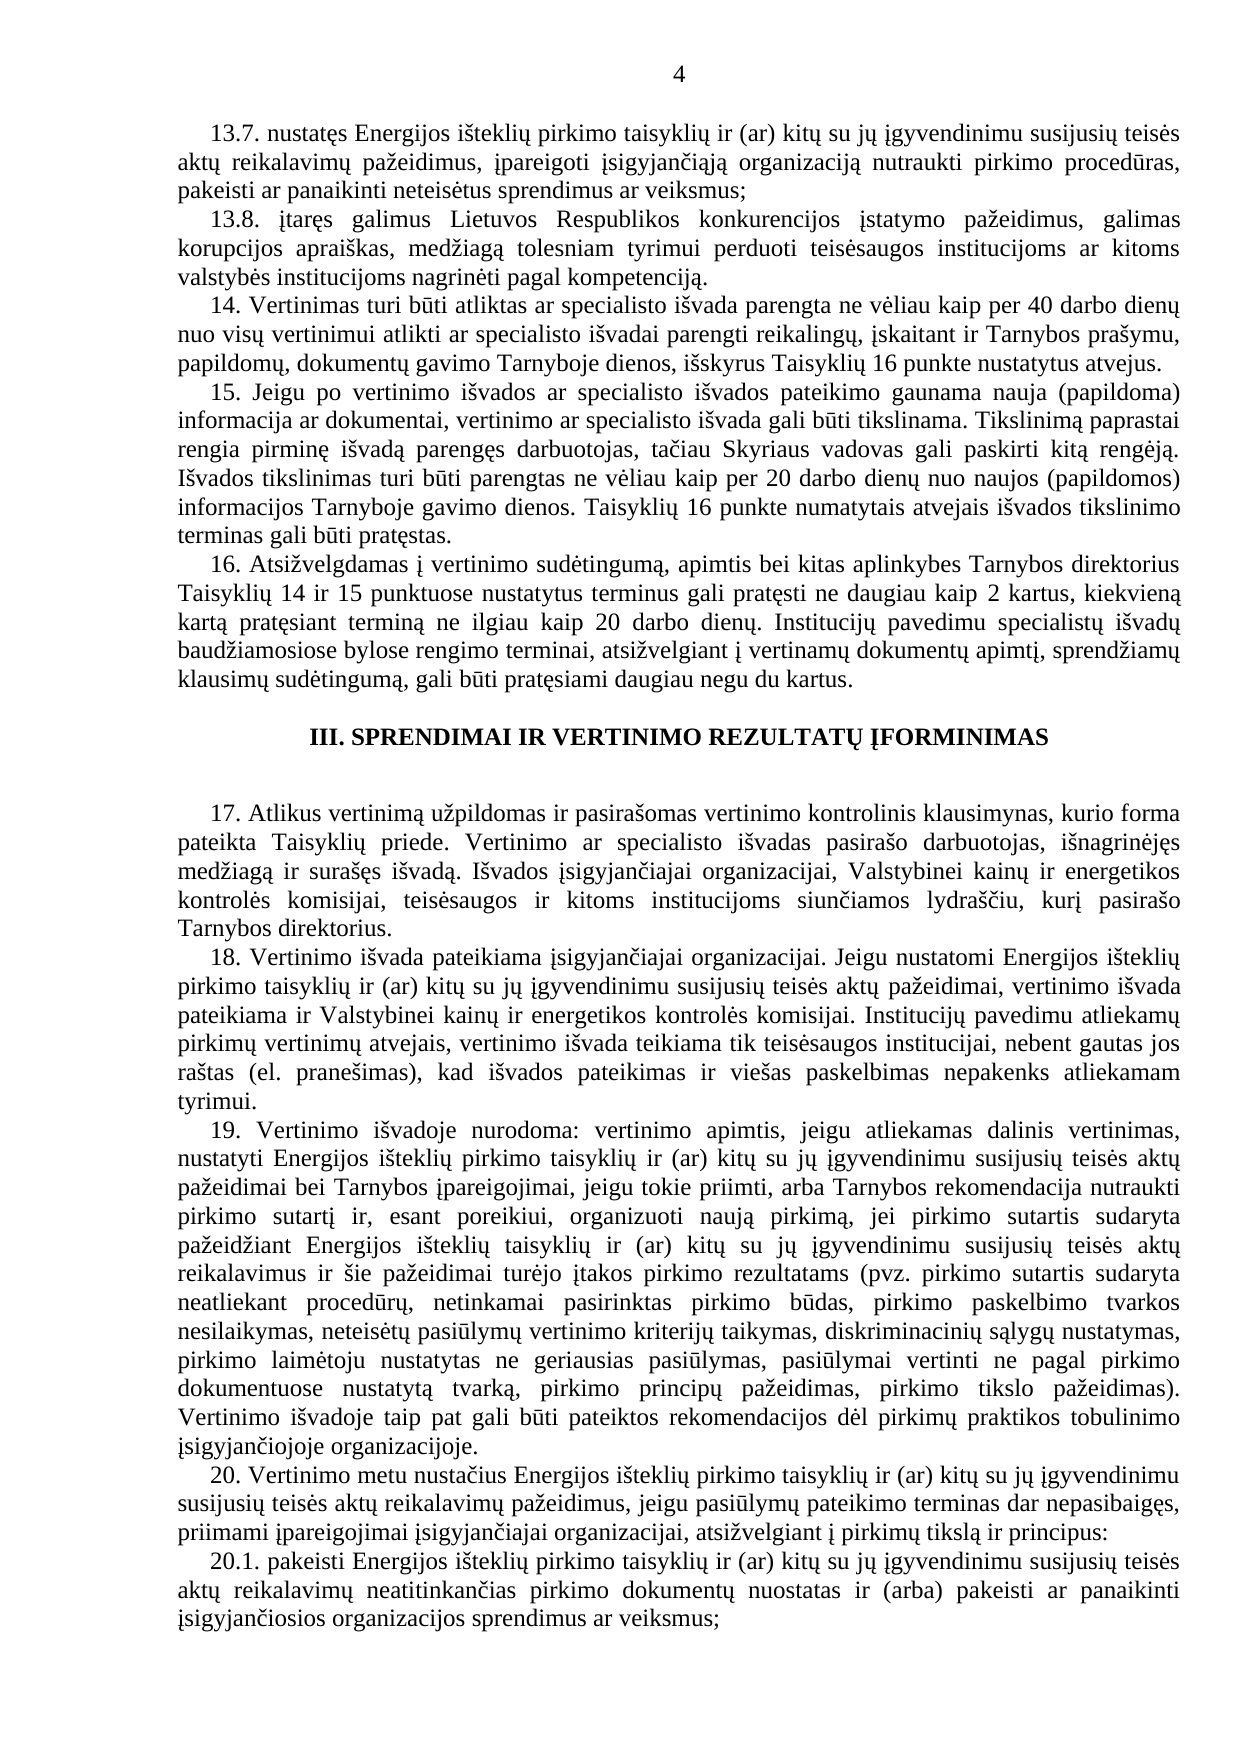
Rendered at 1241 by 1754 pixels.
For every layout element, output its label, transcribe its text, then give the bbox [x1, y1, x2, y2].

text III. SPRENDIMAI IR VERTINIMO REZULTATŲ ĮFORMINIMAS [177, 722, 1181, 751]
text 16. Atsižvelgdamas į vertinimo sudėtingumą, apimtis bei kitas aplinkybes Tarnybos direktorius Taisyklių 14 ir 15 punktuose nustatytus terminus gali pratęsti ne daugiau kaip 2 kartus, kiekvieną kartą pratęsiant terminą ne ilgiau kaip 20 darbo dienų. Institucijų pavedimu specialistų išvadų baudžiamosiose bylose rengimo terminai, atsižvelgiant į vertinamų dokumentų apimtį, sprendžiamų klausimų sudėtingumą, gali būti pratęsiami daugiau negu du kartus. [177, 549, 1181, 693]
text 14. Vertinimas turi būti atliktas ar specialisto išvada parengta ne vėliau kaip per 40 darbo dienų nuo visų vertinimui atlikti ar specialisto išvadai parengti reikalingų, įskaitant ir Tarnybos prašymu, papildomų, dokumentų gavimo Tarnyboje dienos, išskyrus Taisyklių 16 punkte nustatytus atvejus. [177, 291, 1181, 377]
text 13.8. įtaręs galimus Lietuvos Respublikos konkurencijos įstatymo pažeidimus, galimas korupcijos apraiškas, medžiagą tolesniam tyrimui perduoti teisėsaugos institucijoms ar kitoms valstybės institucijoms nagrinėti pagal kompetenciją. [177, 204, 1181, 291]
text 13.7. nustatęs Energijos išteklių pirkimo taisyklių ir (ar) kitų su jų įgyvendinimu susijusių teisės aktų reikalavimų pažeidimus, įpareigoti įsigyjančiąją organizaciją nutraukti pirkimo procedūras, pakeisti ar panaikinti neteisėtus sprendimus ar veiksmus; [177, 118, 1181, 204]
text 19. Vertinimo išvadoje nurodoma: vertinimo apimtis, jeigu atliekamas dalinis vertinimas, nustatyti Energijos išteklių pirkimo taisyklių ir (ar) kitų su jų įgyvendinimu susijusių teisės aktų pažeidimai bei Tarnybos įpareigojimai, jeigu tokie priimti, arba Tarnybos rekomendacija nutraukti pirkimo sutartį ir, esant poreikiui, organizuoti naują pirkimą, jei pirkimo sutartis sudaryta pažeidžiant Energijos išteklių taisyklių ir (ar) kitų su jų įgyvendinimu susijusių teisės aktų reikalavimus ir šie pažeidimai turėjo įtakos pirkimo rezultatams (pvz. pirkimo sutartis sudaryta neatliekant procedūrų, netinkamai pasirinktas pirkimo būdas, pirkimo paskelbimo tvarkos nesilaikymas, neteisėtų pasiūlymų vertinimo kriterijų taikymas, diskriminacinių sąlygų nustatymas, pirkimo laimėtoju nustatytas ne geriausias pasiūlymas, pasiūlymai vertinti ne pagal pirkimo dokumentuose nustatytą tvarką, pirkimo principų pažeidimas, pirkimo tikslo pažeidimas). Vertinimo išvadoje taip pat gali būti pateiktos rekomendacijos dėl pirkimų praktikos tobulinimo įsigyjančiojoje organizacijoje. [177, 1115, 1181, 1460]
text 18. Vertinimo išvada pateikiama įsigyjančiajai organizacijai. Jeigu nustatomi Energijos išteklių pirkimo taisyklių ir (ar) kitų su jų įgyvendinimu susijusių teisės aktų pažeidimai, vertinimo išvada pateikiama ir Valstybinei kainų ir energetikos kontrolės komisijai. Institucijų pavedimu atliekamų pirkimų vertinimų atvejais, vertinimo išvada teikiama tik teisėsaugos institucijai, nebent gautas jos raštas (el. pranešimas), kad išvados pateikimas ir viešas paskelbimas nepakenks atliekamam tyrimui. [177, 942, 1181, 1115]
text 20.1. pakeisti Energijos išteklių pirkimo taisyklių ir (ar) kitų su jų įgyvendinimu susijusių teisės aktų reikalavimų neatitinkančias pirkimo dokumentų nuostatas ir (arba) pakeisti ar panaikinti įsigyjančiosios organizacijos sprendimus ar veiksmus; [177, 1546, 1181, 1632]
text 15. Jeigu po vertinimo išvados ar specialisto išvados pateikimo gaunama nauja (papildoma) informacija ar dokumentai, vertinimo ar specialisto išvada gali būti tikslinama. Tikslinimą paprastai rengia pirminę išvadą parengęs darbuotojas, tačiau Skyriaus vadovas gali paskirti kitą rengėją. Išvados tikslinimas turi būti parengtas ne vėliau kaip per 20 darbo dienų nuo naujos (papildomos) informacijos Tarnyboje gavimo dienos. Taisyklių 16 punkte numatytais atvejais išvados tikslinimo terminas gali būti pratęstas. [177, 377, 1181, 549]
text 17. Atlikus vertinimą užpildomas ir pasirašomas vertinimo kontrolinis klausimynas, kurio forma pateikta Taisyklių priede. Vertinimo ar specialisto išvadas pasirašo darbuotojas, išnagrinėjęs medžiagą ir surašęs išvadą. Išvados įsigyjančiajai organizacijai, Valstybinei kainų ir energetikos kontrolės komisijai, teisėsaugos ir kitoms institucijoms siunčiamos lydraščiu, kurį pasirašo Tarnybos direktorius. [177, 798, 1181, 942]
text 20. Vertinimo metu nustačius Energijos išteklių pirkimo taisyklių ir (ar) kitų su jų įgyvendinimu susijusių teisės aktų reikalavimų pažeidimus, jeigu pasiūlymų pateikimo terminas dar nepasibaigęs, priimami įpareigojimai įsigyjančiajai organizacijai, atsižvelgiant į pirkimų tikslą ir principus: [177, 1460, 1181, 1546]
